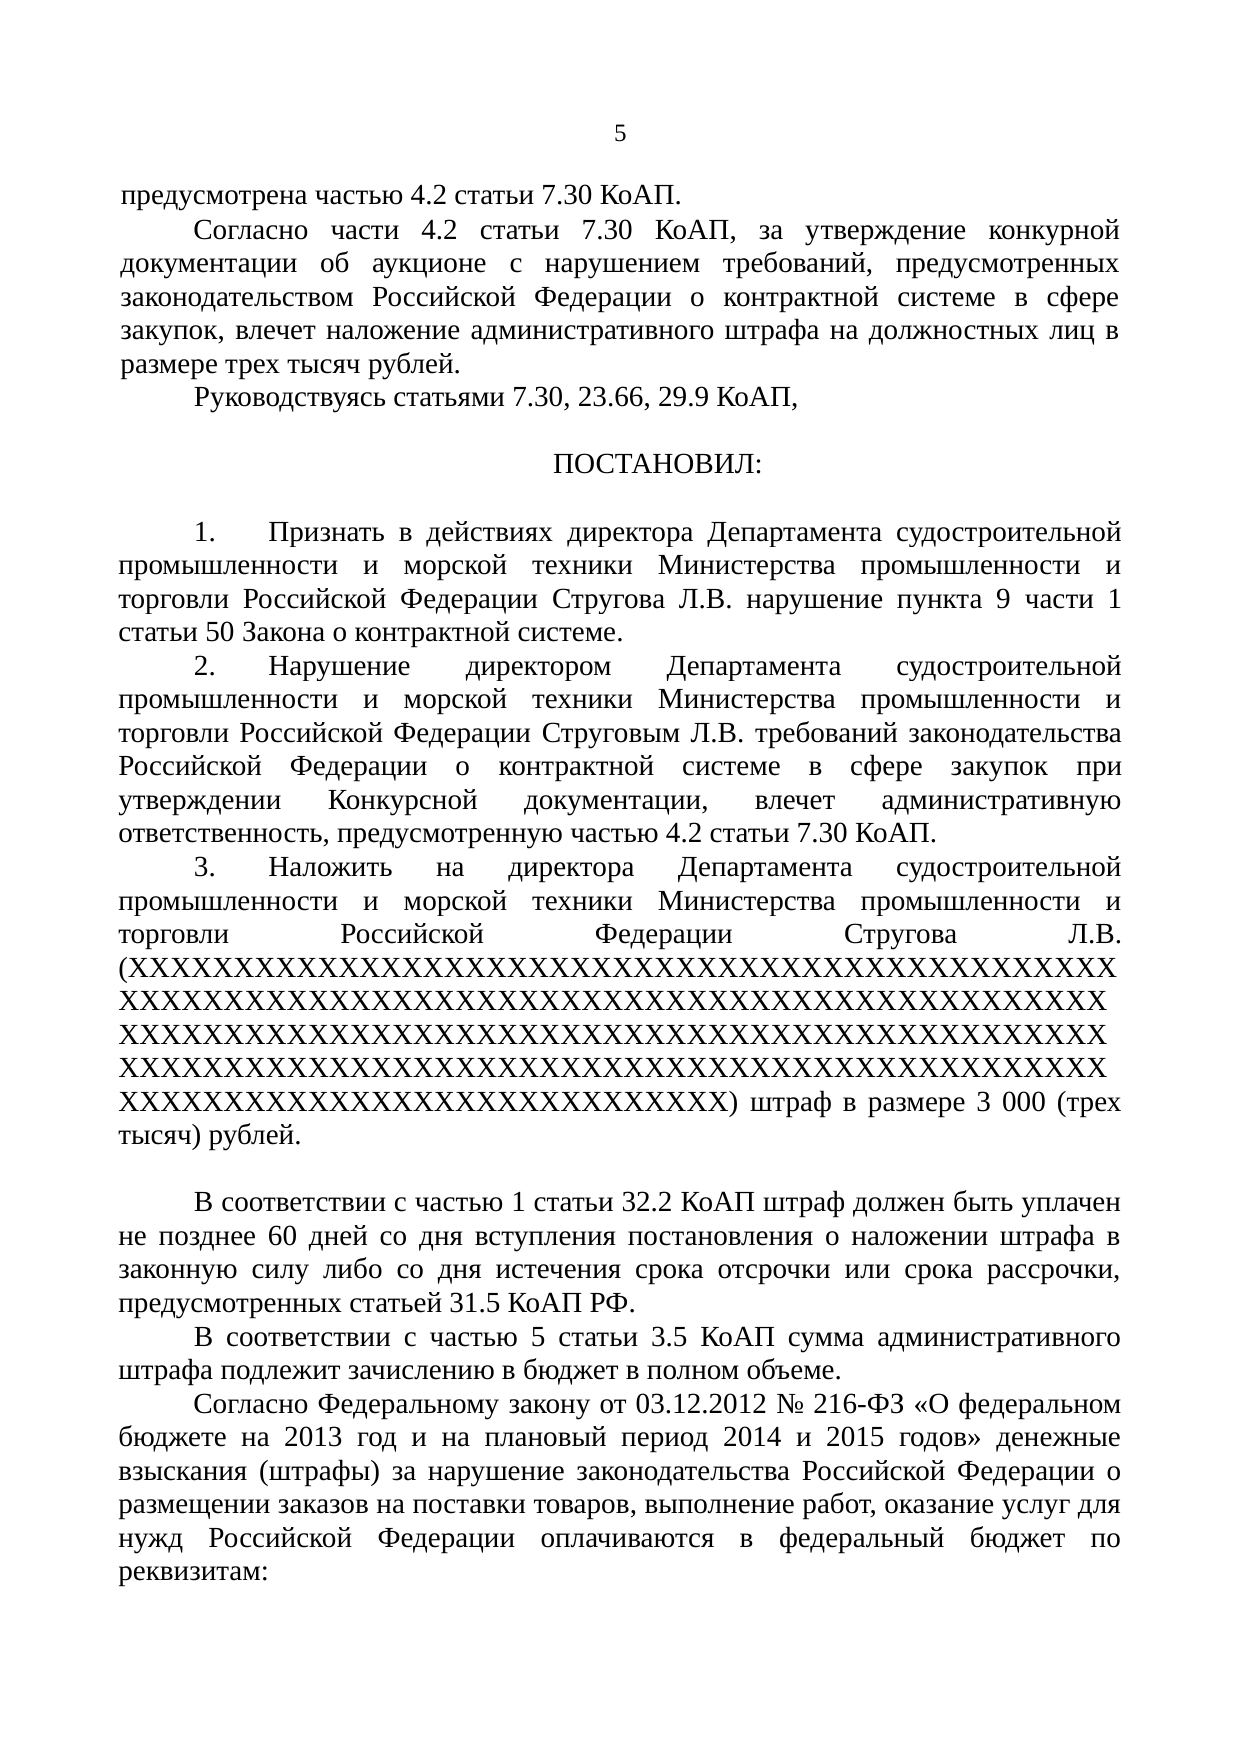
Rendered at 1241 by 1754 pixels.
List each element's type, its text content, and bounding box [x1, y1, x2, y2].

list Нарушение директором Департамента судостроительной промышленности и морской техники Министерства промышленности и торговли Российской Федерации Струговым Л.В. требований законодательства Российской Федерации о контрактной системе в сфере закупок при утверждении Конкурсной документации, влечет административную ответственность, предусмотренную частью 4.2 статьи 7.30 КоАП. [118, 648, 1122, 849]
text предусмотрена частью 4.2 статьи 7.30 КоАП. [121, 176, 1120, 212]
list Наложить на директора Департамента судостроительной промышленности и морской техники Министерства промышленности и торговли Российской Федерации Стругова Л.В. (XXXXXXXXXXXXXXXXXXXXXXXXXXXXXXXXXXXXXXXXXXXXXXXXXXXXXXXXXXXXXXXXXXXXXXXXXXXXXXXXXXXXXXXXXXXXXXXXXXXXXXXXXXXXXXXXXXXXXXXXXXXXXXXXXXXXXXXXXXXXXXXXXXXXXXXXXXXXXXXXXXXXXXXXXXXXXXXXXXXXXXXXXXXXXXXXXXXXXXXXXXXXXXXXXXXXXXXXX) штраф в размере 3 000 (трех тысяч) рублей. [118, 849, 1122, 1151]
list Признать в действиях директора Департамента судостроительной промышленности и морской техники Министерства промышленности и торговли Российской Федерации Стругова Л.В. нарушение пункта 9 части 1 статьи 50 Закона о контрактной системе. [118, 514, 1122, 648]
text Согласно Федеральному закону от 03.12.2012 № 216-ФЗ «О федеральном бюджете на 2013 год и на плановый период 2014 и 2015 годов» денежные взыскания (штрафы) за нарушение законодательства Российской Федерации о размещении заказов на поставки товаров, выполнение работ, оказание услуг для нужд Российской Федерации оплачиваются в федеральный бюджет по реквизитам: [118, 1386, 1122, 1587]
text В соответствии с частью 5 статьи 3.5 КоАП сумма административного штрафа подлежит зачислению в бюджет в полном объеме. [118, 1319, 1122, 1386]
text Руководствуясь статьями 7.30, 23.66, 29.9 КоАП, [118, 379, 1122, 413]
text В соответствии с частью 1 статьи 32.2 КоАП штраф должен быть уплачен не позднее 60 дней со дня вступления постановления о наложении штрафа в законную силу либо со дня истечения срока отсрочки или срока рассрочки, предусмотренных статьей 31.5 КоАП РФ. [118, 1184, 1122, 1319]
text ПОСТАНОВИЛ: [118, 447, 1122, 480]
text Согласно части 4.2 статьи 7.30 КоАП, за утверждение конкурной документации об аукционе с нарушением требований, предусмотренных законодательством Российской Федерации о контрактной системе в сфере закупок, влечет наложение административного штрафа на должностных лиц в размере трех тысяч рублей. [120, 212, 1120, 379]
